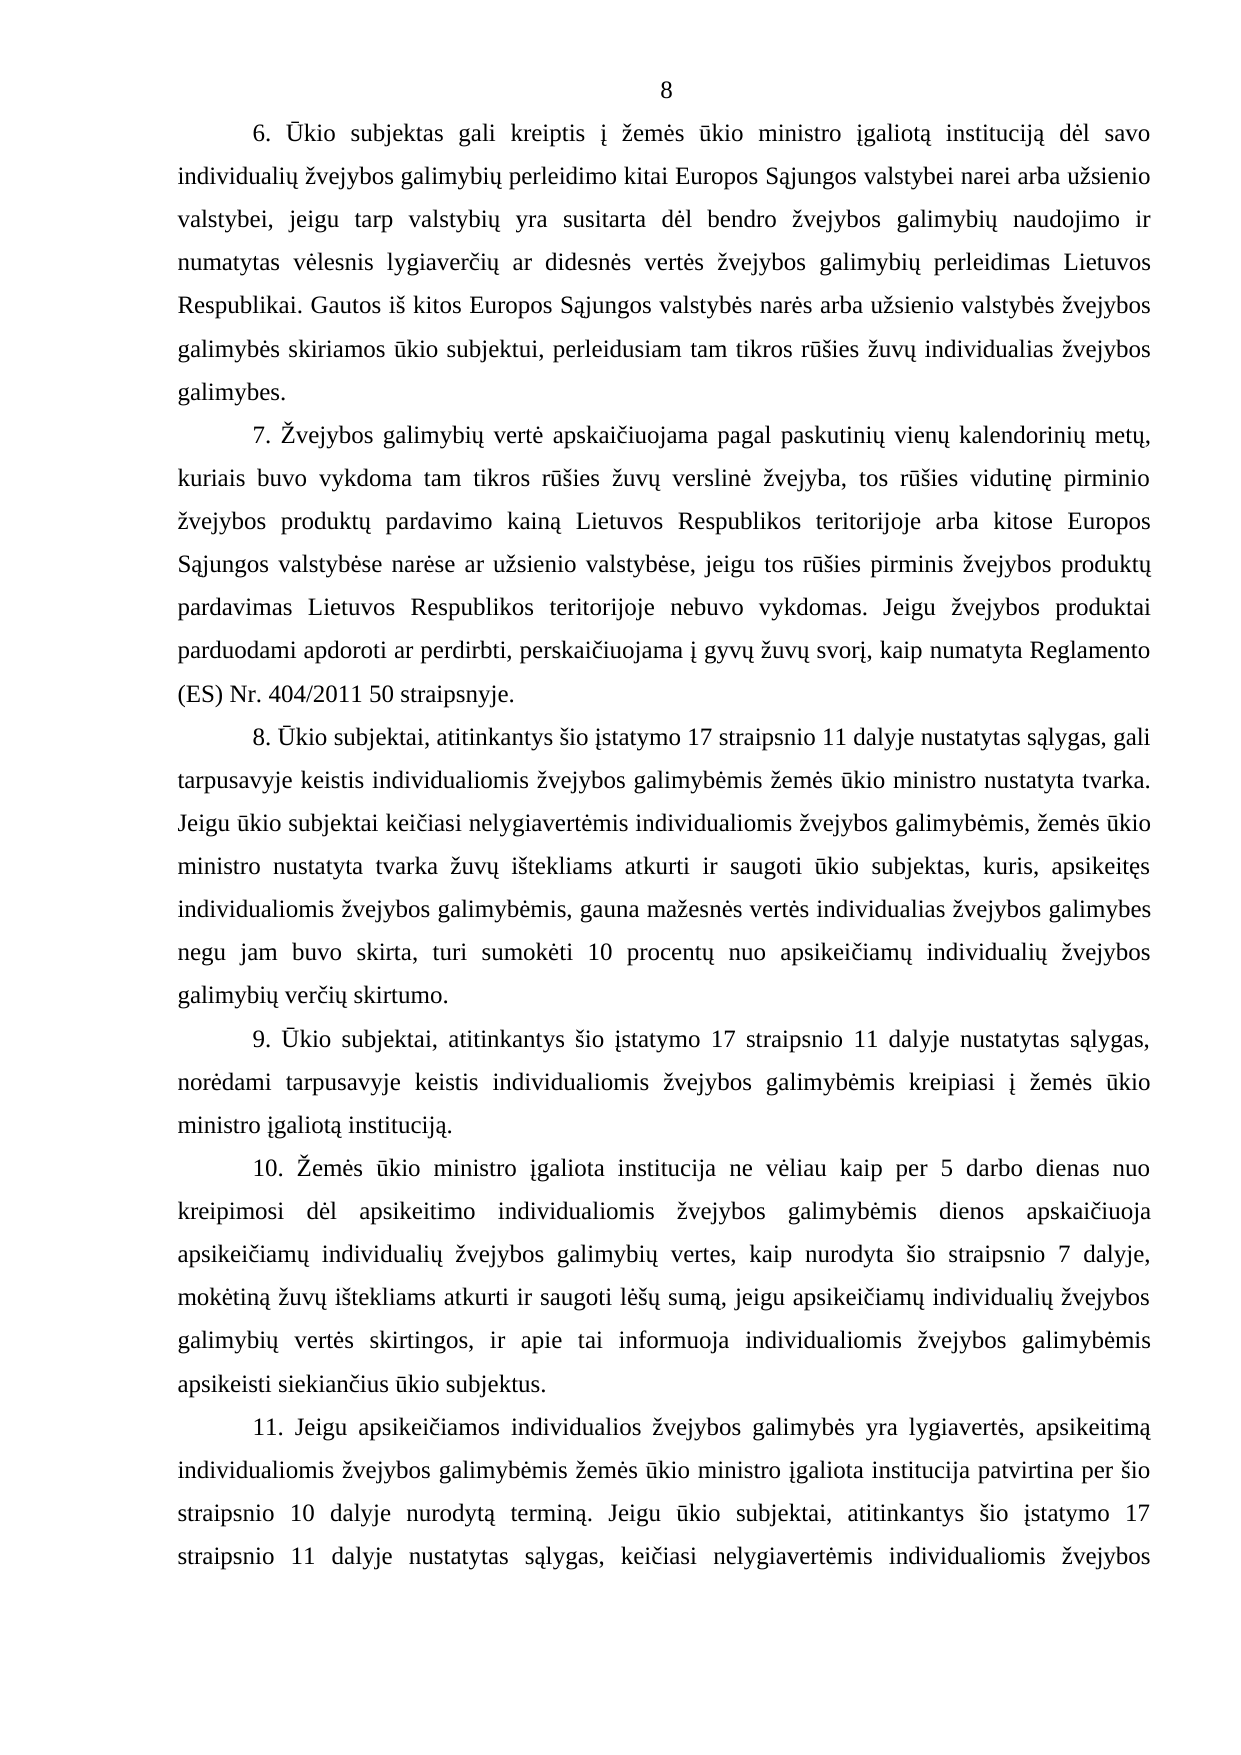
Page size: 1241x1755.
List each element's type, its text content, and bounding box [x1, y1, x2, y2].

text 10. Žemės ūkio ministro įgaliota institucija ne vėliau kaip per 5 darbo dienas nuo kreipimosi dėl apsikeitimo individualiomis žvejybos galimybėmis dienos apskaičiuoja apsikeičiamų individualių žvejybos galimybių vertes, kaip nurodyta šio straipsnio 7 dalyje, mokėtiną žuvų ištekliams atkurti ir saugoti lėšų sumą, jeigu apsikeičiamų individualių žvejybos galimybių vertės skirtingos, ir apie tai informuoja individualiomis žvejybos galimybėmis apsikeisti siekiančius ūkio subjektus. [177, 1153, 1152, 1397]
text 7. Žvejybos galimybių vertė apskaičiuojama pagal paskutinių vienų kalendorinių metų, kuriais buvo vykdoma tam tikros rūšies žuvų verslinė žvejyba, tos rūšies vidutinę pirminio žvejybos produktų pardavimo kainą Lietuvos Respublikos teritorijoje arba kitose Europos Sąjungos valstybėse narėse ar užsienio valstybėse, jeigu tos rūšies pirminis žvejybos produktų pardavimas Lietuvos Respublikos teritorijoje nebuvo vykdomas. Jeigu žvejybos produktai parduodami apdoroti ar perdirbti, perskaičiuojama į gyvų žuvų svorį, kaip numatyta Reglamento (ES) Nr. 404/2011 50 straipsnyje. [177, 420, 1152, 707]
text 6. Ūkio subjektas gali kreiptis į žemės ūkio ministro įgaliotą instituciją dėl savo individualių žvejybos galimybių perleidimo kitai Europos Sąjungos valstybei narei arba užsienio valstybei, jeigu tarp valstybių yra susitarta dėl bendro žvejybos galimybių naudojimo ir numatytas vėlesnis lygiaverčių ar didesnės vertės žvejybos galimybių perleidimas Lietuvos Respublikai. Gautos iš kitos Europos Sąjungos valstybės narės arba užsienio valstybės žvejybos galimybės skiriamos ūkio subjektui, perleidusiam tam tikros rūšies žuvų individualias žvejybos galimybes. [177, 118, 1152, 406]
text 9. Ūkio subjektai, atitinkantys šio įstatymo 17 straipsnio 11 dalyje nustatytas sąlygas, norėdami tarpusavyje keistis individualiomis žvejybos galimybėmis kreipiasi į žemės ūkio ministro įgaliotą instituciją. [177, 1024, 1152, 1139]
text 8. Ūkio subjektai, atitinkantys šio įstatymo 17 straipsnio 11 dalyje nustatytas sąlygas, gali tarpusavyje keistis individualiomis žvejybos galimybėmis žemės ūkio ministro nustatyta tvarka. Jeigu ūkio subjektai keičiasi nelygiavertėmis individualiomis žvejybos galimybėmis, žemės ūkio ministro nustatyta tvarka žuvų ištekliams atkurti ir saugoti ūkio subjektas, kuris, apsikeitęs individualiomis žvejybos galimybėmis, gauna mažesnės vertės individualias žvejybos galimybes negu jam buvo skirta, turi sumokėti 10 procentų nuo apsikeičiamų individualių žvejybos galimybių verčių skirtumo. [177, 722, 1152, 1009]
text 11. Jeigu apsikeičiamos individualios žvejybos galimybės yra lygiavertės, apsikeitimą individualiomis žvejybos galimybėmis žemės ūkio ministro įgaliota institucija patvirtina per šio straipsnio 10 dalyje nurodytą terminą. Jeigu ūkio subjektai, atitinkantys šio įstatymo 17 straipsnio 11 dalyje nustatytas sąlygas, keičiasi nelygiavertėmis individualiomis žvejybos [177, 1412, 1152, 1570]
